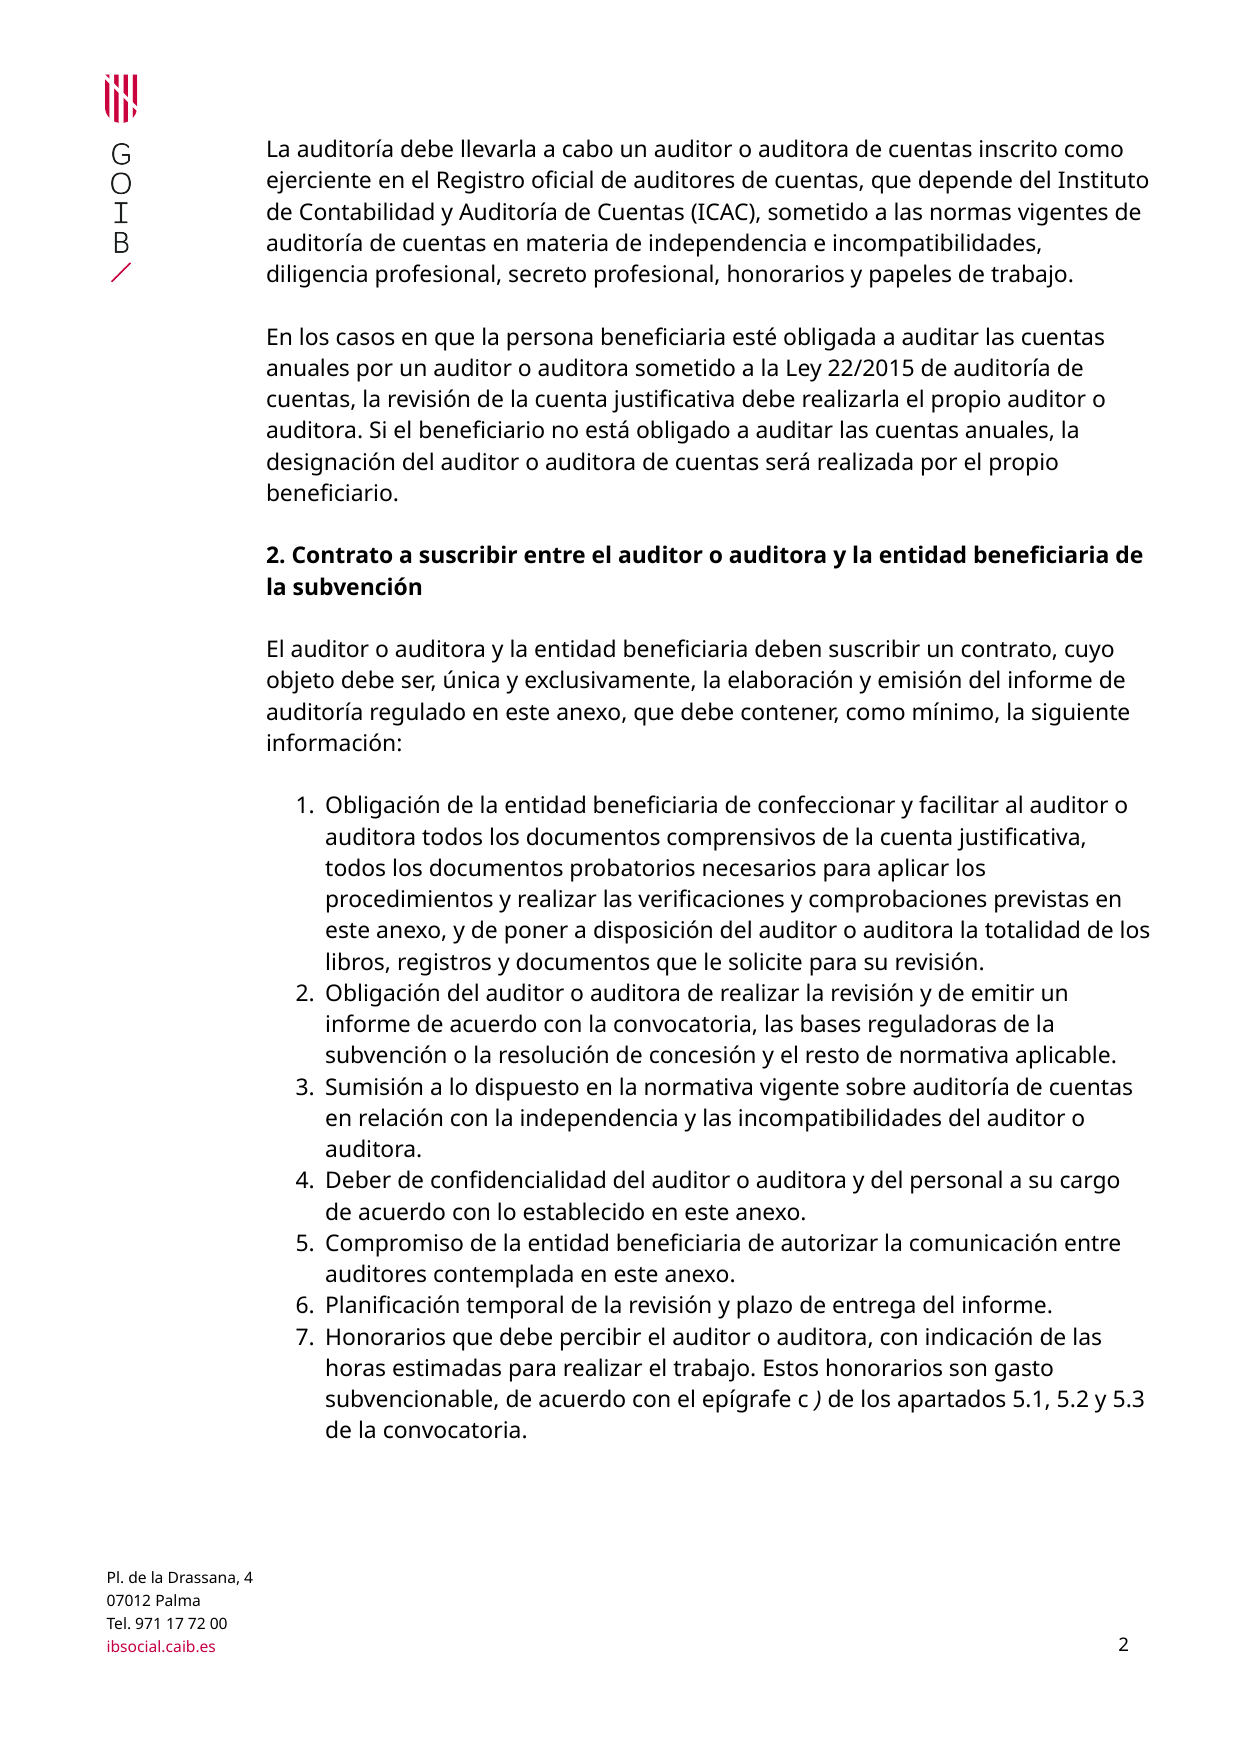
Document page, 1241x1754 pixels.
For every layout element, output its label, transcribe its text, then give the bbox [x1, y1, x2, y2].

list Planificación temporal de la revisión y plazo de entrega del informe. [295, 1289, 1152, 1320]
list Obligación del auditor o auditora de realizar la revisión y de emitir un informe de acuerdo con la convocatoria, las bases reguladoras de la subvención o la resolución de concesión y el resto de normativa aplicable. [295, 977, 1152, 1070]
text La auditoría debe llevarla a cabo un auditor o auditora de cuentas inscrito como ejerciente en el Registro oficial de auditores de cuentas, que depende del Instituto de Contabilidad y Auditoría de Cuentas (ICAC), sometido a las normas vigentes de auditoría de cuentas en materia de independencia e incompatibilidades, diligencia profesional, secreto profesional, honorarios y papeles de trabajo. [266, 133, 1152, 289]
list Compromiso de la entidad beneficiaria de autorizar la comunicación entre auditores contemplada en este anexo. [295, 1227, 1152, 1289]
text En los casos en que la persona beneficiaria esté obligada a auditar las cuentas anuales por un auditor o auditora sometido a la Ley 22/2015 de auditoría de cuentas, la revisión de la cuenta justificativa debe realizarla el propio auditor o auditora. Si el beneficiario no está obligado a auditar las cuentas anuales, la designación del auditor o auditora de cuentas será realizada por el propio beneficiario. [266, 320, 1152, 508]
list Sumisión a lo dispuesto en la normativa vigente sobre auditoría de cuentas en relación con la independencia y las incompatibilidades del auditor o auditora. [295, 1070, 1152, 1164]
list Obligación de la entidad beneficiaria de confeccionar y facilitar al auditor o auditora todos los documentos comprensivos de la cuenta justificativa, todos los documentos probatorios necesarios para aplicar los procedimientos y realizar las verificaciones y comprobaciones previstas en este anexo, y de poner a disposición del auditor o auditora la totalidad de los libros, registros y documentos que le solicite para su revisión. [295, 789, 1152, 977]
text El auditor o auditora y la entidad beneficiaria deben suscribir un contrato, cuyo objeto debe ser, única y exclusivamente, la elaboración y emisión del informe de auditoría regulado en este anexo, que debe contener, como mínimo, la siguiente información: [266, 633, 1152, 758]
picture [76, 51, 166, 313]
list Deber de confidencialidad del auditor o auditora y del personal a su cargo de acuerdo con lo establecido en este anexo. [295, 1164, 1152, 1227]
text 2. Contrato a suscribir entre el auditor o auditora y la entidad beneficiaria de la subvención [266, 539, 1152, 602]
list Honorarios que debe percibir el auditor o auditora, con indicación de las horas estimadas para realizar el trabajo. Estos honorarios son gasto subvencionable, de acuerdo con el epígrafe c ) de los apartados 5.1, 5.2 y 5.3 de la convocatoria. [295, 1320, 1152, 1445]
